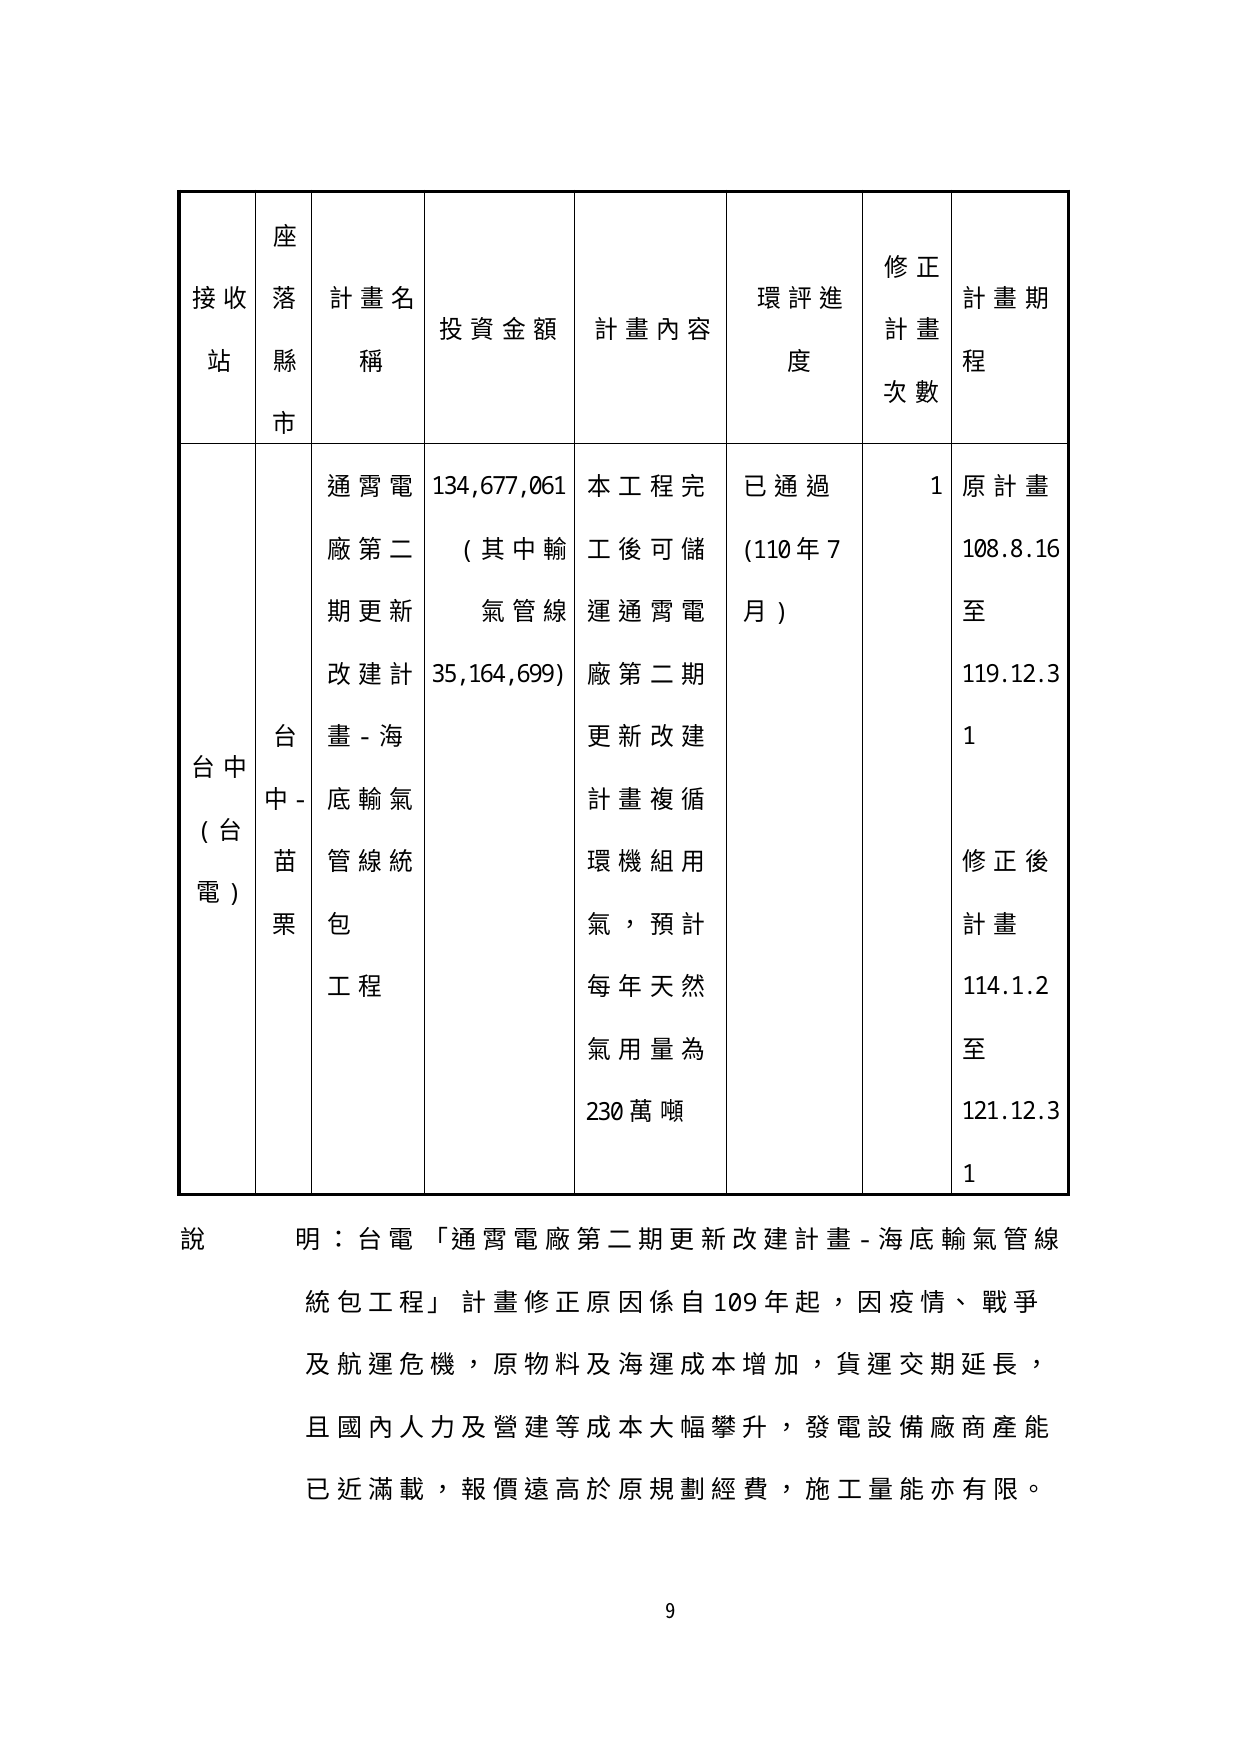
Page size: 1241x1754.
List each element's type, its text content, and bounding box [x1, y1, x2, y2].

table_header 修正計畫次數 [863, 193, 951, 443]
table_header 座落 縣市 [256, 193, 311, 443]
table_cell 原計畫108.8.16至119.12.31 修正後計畫114.1.2至121.12.31 [952, 444, 1067, 1193]
table_cell 台中-苗栗 [256, 444, 311, 1193]
table_cell 1 [863, 444, 951, 1193]
table_cell 已通過 (110年7月) [727, 444, 862, 1193]
table_header 接收站 [181, 193, 255, 443]
table_cell 134,677,061 (其中輸氣管線35,164,699) [425, 444, 574, 1193]
table_header 計畫名稱 [312, 193, 424, 443]
table_cell 台中 (台電) [181, 444, 255, 1193]
table_header 環評進度 [727, 193, 862, 443]
table_header 投資金額 [425, 193, 574, 443]
text 說 明：台電「通霄電廠第二期更新改建計畫-海底輸氣管線統包工程」計畫修正原因係自109年起，因疫情、戰爭及航運危機，原物料及海運成本增加，貨運交期延長，且國內人力及營建等成本大幅攀升，發電設備廠商產能已近滿載，報價遠高於原規劃經費，施工量能亦有限。 [177, 1196, 1063, 1509]
table_cell 通霄電廠第二期更新改建計畫-海底輸氣管線統包 工程 [312, 444, 424, 1193]
table_header 計畫期程 [952, 193, 1067, 443]
table_cell 本工程完工後可儲運通霄電廠第二期更新改建計畫複循環機組用氣，預計每年天然氣用量為230萬噸 [575, 444, 726, 1193]
table_header 計畫內容 [575, 193, 726, 443]
